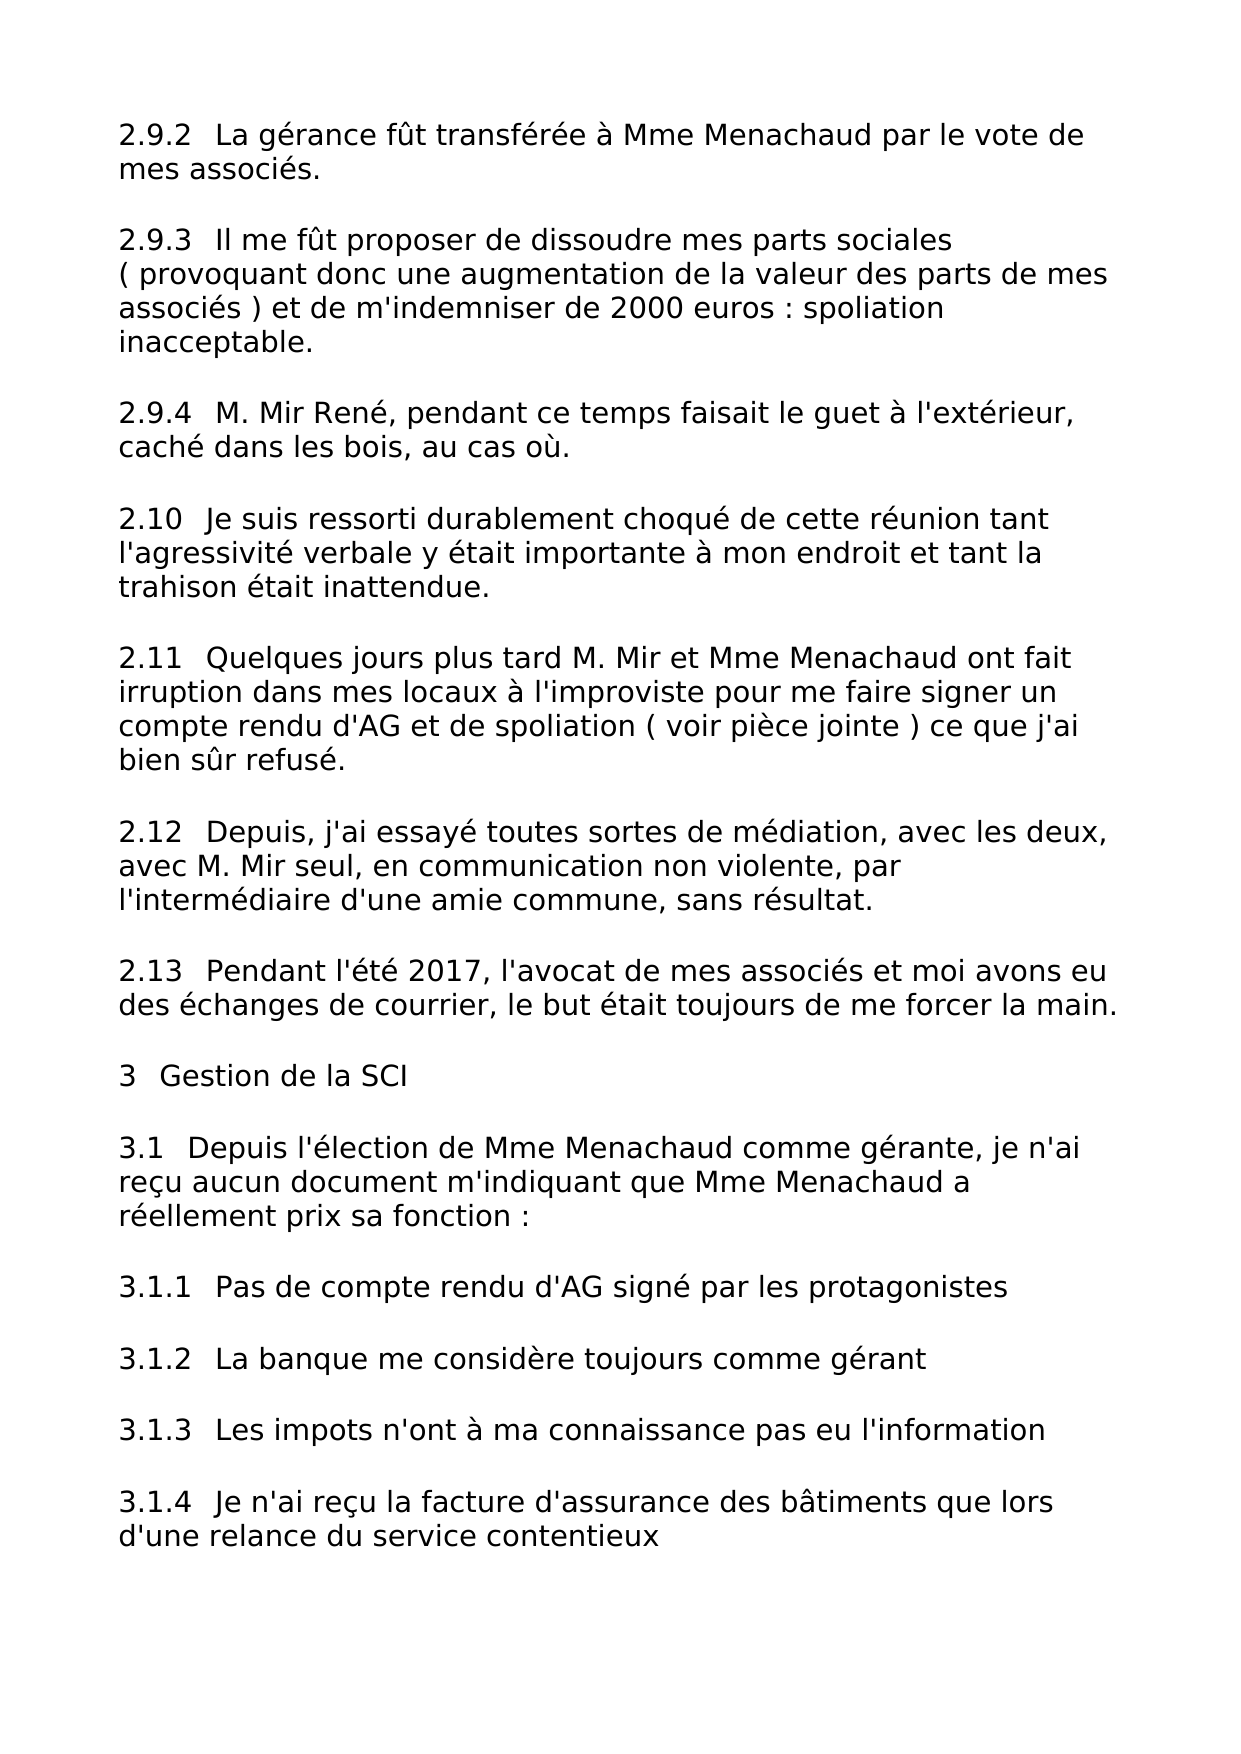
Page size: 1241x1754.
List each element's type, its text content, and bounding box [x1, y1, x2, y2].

subtitle Les impots n'ont à ma connaissance pas eu l'information [118, 1413, 1122, 1447]
subtitle La gérance fût transférée à Mme Menachaud par le vote de mes associés. [118, 118, 1122, 186]
subtitle M. Mir René, pendant ce temps faisait le guet à l'extérieur, caché dans les bois, au cas où. [118, 397, 1122, 465]
subtitle Pas de compte rendu d'AG signé par les protagonistes [118, 1271, 1122, 1304]
subtitle Gestion de la SCI [118, 1060, 1122, 1094]
subtitle Il me fût proposer de dissoudre mes parts sociales ( provoquant donc une augmentation de la valeur des parts de mes associés ) et de m'indemniser de 2000 euros : spoliation inacceptable. [118, 223, 1122, 359]
subtitle Quelques jours plus tard M. Mir et Mme Menachaud ont fait irruption dans mes locaux à l'improviste pour me faire signer un compte rendu d'AG et de spoliation ( voir pièce jointe ) ce que j'ai bien sûr refusé. [118, 642, 1122, 777]
subtitle La banque me considère toujours comme gérant [118, 1342, 1122, 1376]
subtitle Je suis ressorti durablement choqué de cette réunion tant l'agressivité verbale y était importante à mon endroit et tant la trahison était inattendue. [118, 502, 1122, 604]
subtitle Depuis l'élection de Mme Menachaud comme gérante, je n'ai reçu aucun document m'indiquant que Mme Menachaud a réellement prix sa fonction : [118, 1131, 1122, 1233]
subtitle Depuis, j'ai essayé toutes sortes de médiation, avec les deux, avec M. Mir seul, en communication non violente, par l'intermédiaire d'une amie commune, sans résultat. [118, 815, 1122, 917]
subtitle Je n'ai reçu la facture d'assurance des bâtiments que lors d'une relance du service contentieux [118, 1485, 1122, 1553]
subtitle Pendant l'été 2017, l'avocat de mes associés et moi avons eu des échanges de courrier, le but était toujours de me forcer la main. [118, 954, 1122, 1022]
